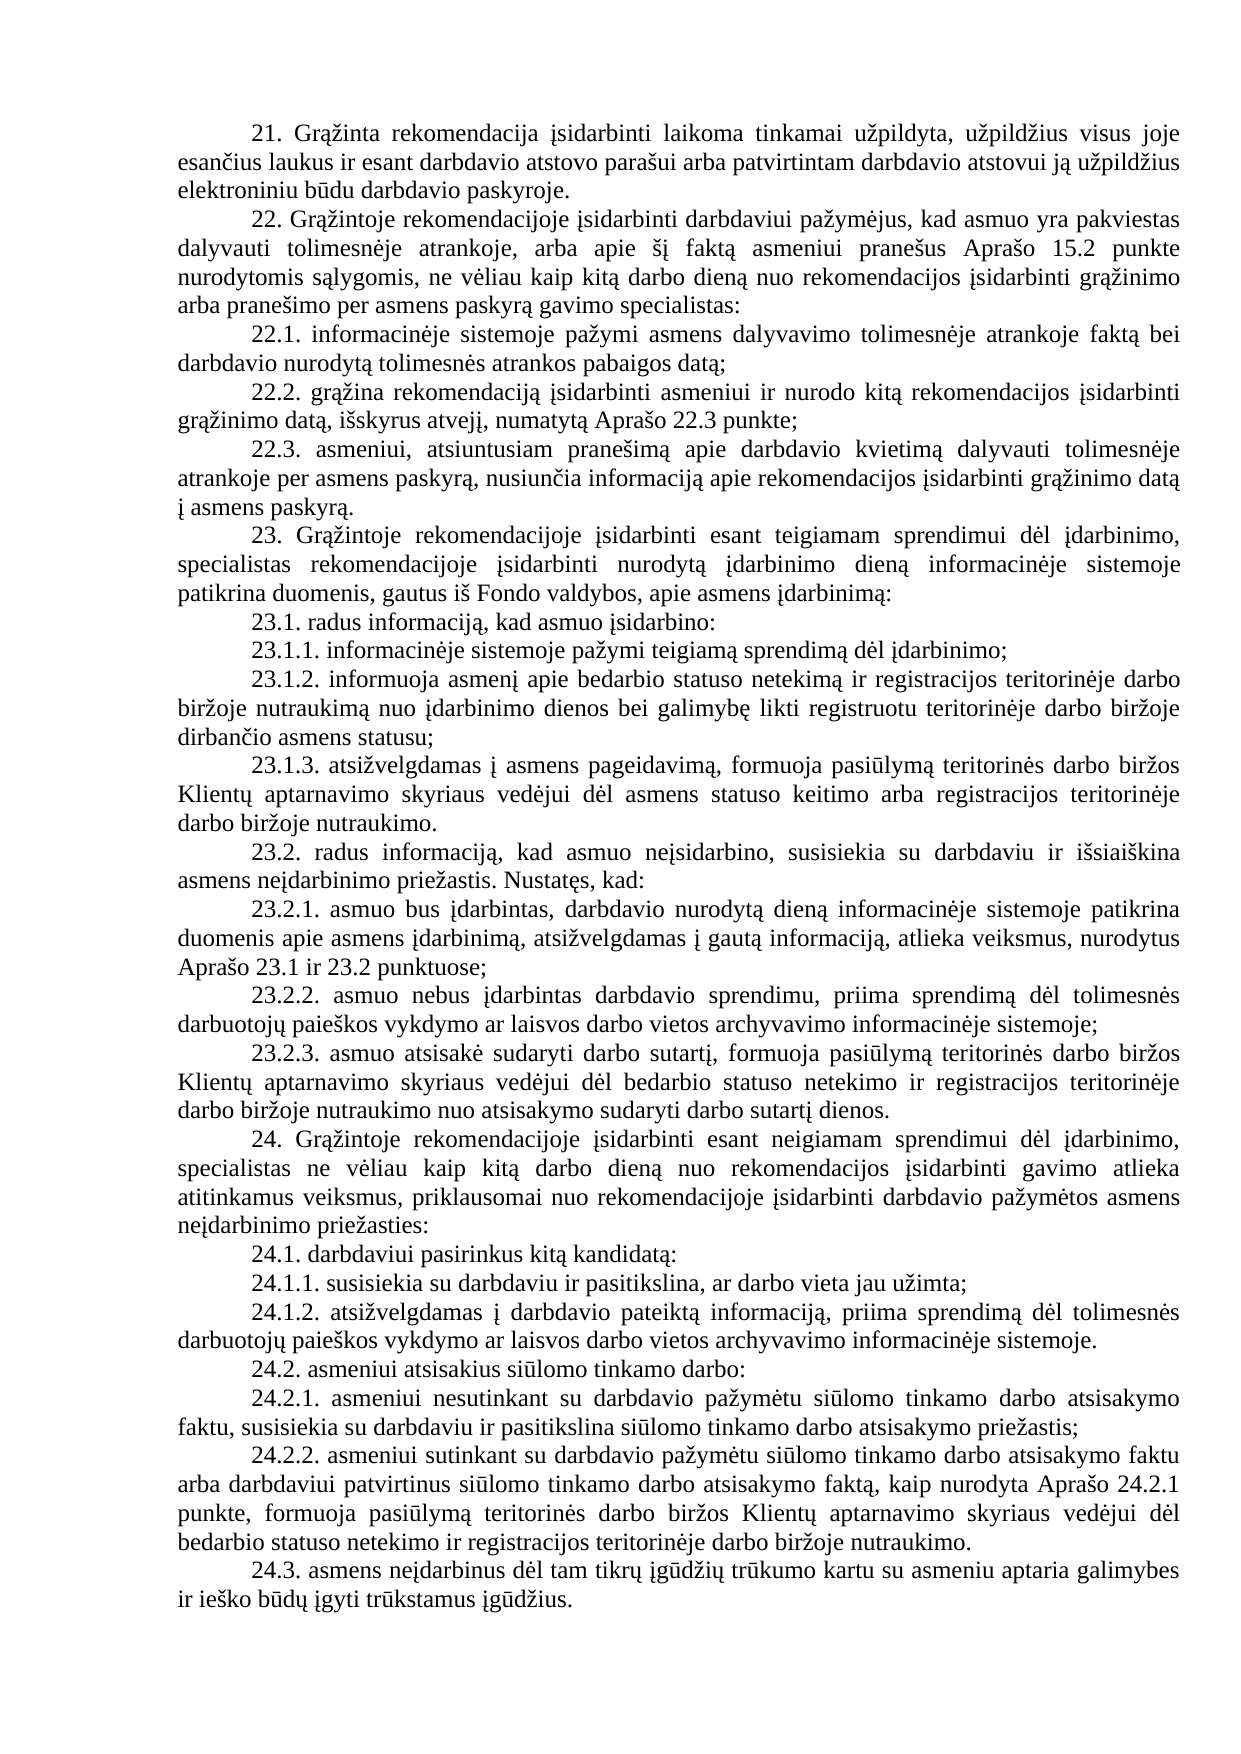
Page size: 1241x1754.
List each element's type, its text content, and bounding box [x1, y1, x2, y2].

text 24.1.2. atsižvelgdamas į darbdavio pateiktą informaciją, priima sprendimą dėl tolimesnės darbuotojų paieškos vykdymo ar laisvos darbo vietos archyvavimo informacinėje sistemoje. [177, 1297, 1181, 1354]
text 24.2.2. asmeniui sutinkant su darbdavio pažymėtu siūlomo tinkamo darbo atsisakymo faktu arba darbdaviui patvirtinus siūlomo tinkamo darbo atsisakymo faktą, kaip nurodyta Aprašo 24.2.1 punkte, formuoja pasiūlymą teritorinės darbo biržos Klientų aptarnavimo skyriaus vedėjui dėl bedarbio statuso netekimo ir registracijos teritorinėje darbo biržoje nutraukimo. [177, 1441, 1181, 1556]
text 24.2.1. asmeniui nesutinkant su darbdavio pažymėtu siūlomo tinkamo darbo atsisakymo faktu, susisiekia su darbdaviu ir pasitikslina siūlomo tinkamo darbo atsisakymo priežastis; [177, 1383, 1181, 1441]
text 24.1. darbdaviui pasirinkus kitą kandidatą: [177, 1239, 1181, 1268]
text 23.1. radus informaciją, kad asmuo įsidarbino: [177, 607, 1181, 636]
text 23.2. radus informaciją, kad asmuo neįsidarbino, susisiekia su darbdaviu ir išsiaiškina asmens neįdarbinimo priežastis. Nustatęs, kad: [177, 837, 1181, 894]
text 24.3. asmens neįdarbinus dėl tam tikrų įgūdžių trūkumo kartu su asmeniu aptaria galimybes ir ieško būdų įgyti trūkstamus įgūdžius. [177, 1556, 1181, 1613]
text 23.1.1. informacinėje sistemoje pažymi teigiamą sprendimą dėl įdarbinimo; [177, 636, 1181, 664]
text 22. Grąžintoje rekomendacijoje įsidarbinti darbdaviui pažymėjus, kad asmuo yra pakviestas dalyvauti tolimesnėje atrankoje, arba apie šį faktą asmeniui pranešus Aprašo 15.2 punkte nurodytomis sąlygomis, ne vėliau kaip kitą darbo dieną nuo rekomendacijos įsidarbinti grąžinimo arba pranešimo per asmens paskyrą gavimo specialistas: [177, 204, 1181, 319]
text 23.2.3. asmuo atsisakė sudaryti darbo sutartį, formuoja pasiūlymą teritorinės darbo biržos Klientų aptarnavimo skyriaus vedėjui dėl bedarbio statuso netekimo ir registracijos teritorinėje darbo biržoje nutraukimo nuo atsisakymo sudaryti darbo sutartį dienos. [177, 1038, 1181, 1124]
text 22.1. informacinėje sistemoje pažymi asmens dalyvavimo tolimesnėje atrankoje faktą bei darbdavio nurodytą tolimesnės atrankos pabaigos datą; [177, 319, 1181, 377]
text 24.1.1. susisiekia su darbdaviu ir pasitikslina, ar darbo vieta jau užimta; [177, 1268, 1181, 1297]
text 23.2.1. asmuo bus įdarbintas, darbdavio nurodytą dieną informacinėje sistemoje patikrina duomenis apie asmens įdarbinimą, atsižvelgdamas į gautą informaciją, atlieka veiksmus, nurodytus Aprašo 23.1 ir 23.2 punktuose; [177, 894, 1181, 981]
text 22.3. asmeniui, atsiuntusiam pranešimą apie darbdavio kvietimą dalyvauti tolimesnėje atrankoje per asmens paskyrą, nusiunčia informaciją apie rekomendacijos įsidarbinti grąžinimo datą į asmens paskyrą. [177, 434, 1181, 521]
text 23.2.2. asmuo nebus įdarbintas darbdavio sprendimu, priima sprendimą dėl tolimesnės darbuotojų paieškos vykdymo ar laisvos darbo vietos archyvavimo informacinėje sistemoje; [177, 981, 1181, 1038]
text 24.2. asmeniui atsisakius siūlomo tinkamo darbo: [177, 1354, 1181, 1383]
text 23.1.3. atsižvelgdamas į asmens pageidavimą, formuoja pasiūlymą teritorinės darbo biržos Klientų aptarnavimo skyriaus vedėjui dėl asmens statuso keitimo arba registracijos teritorinėje darbo biržoje nutraukimo. [177, 751, 1181, 837]
text 21. Grąžinta rekomendacija įsidarbinti laikoma tinkamai užpildyta, užpildžius visus joje esančius laukus ir esant darbdavio atstovo parašui arba patvirtintam darbdavio atstovui ją užpildžius elektroniniu būdu darbdavio paskyroje. [177, 118, 1181, 204]
text 23. Grąžintoje rekomendacijoje įsidarbinti esant teigiamam sprendimui dėl įdarbinimo, specialistas rekomendacijoje įsidarbinti nurodytą įdarbinimo dieną informacinėje sistemoje patikrina duomenis, gautus iš Fondo valdybos, apie asmens įdarbinimą: [177, 521, 1181, 607]
text 24. Grąžintoje rekomendacijoje įsidarbinti esant neigiamam sprendimui dėl įdarbinimo, specialistas ne vėliau kaip kitą darbo dieną nuo rekomendacijos įsidarbinti gavimo atlieka atitinkamus veiksmus, priklausomai nuo rekomendacijoje įsidarbinti darbdavio pažymėtos asmens neįdarbinimo priežasties: [177, 1124, 1181, 1239]
text 22.2. grąžina rekomendaciją įsidarbinti asmeniui ir nurodo kitą rekomendacijos įsidarbinti grąžinimo datą, išskyrus atvejį, numatytą Aprašo 22.3 punkte; [177, 377, 1181, 434]
text 23.1.2. informuoja asmenį apie bedarbio statuso netekimą ir registracijos teritorinėje darbo biržoje nutraukimą nuo įdarbinimo dienos bei galimybę likti registruotu teritorinėje darbo biržoje dirbančio asmens statusu; [177, 664, 1181, 751]
